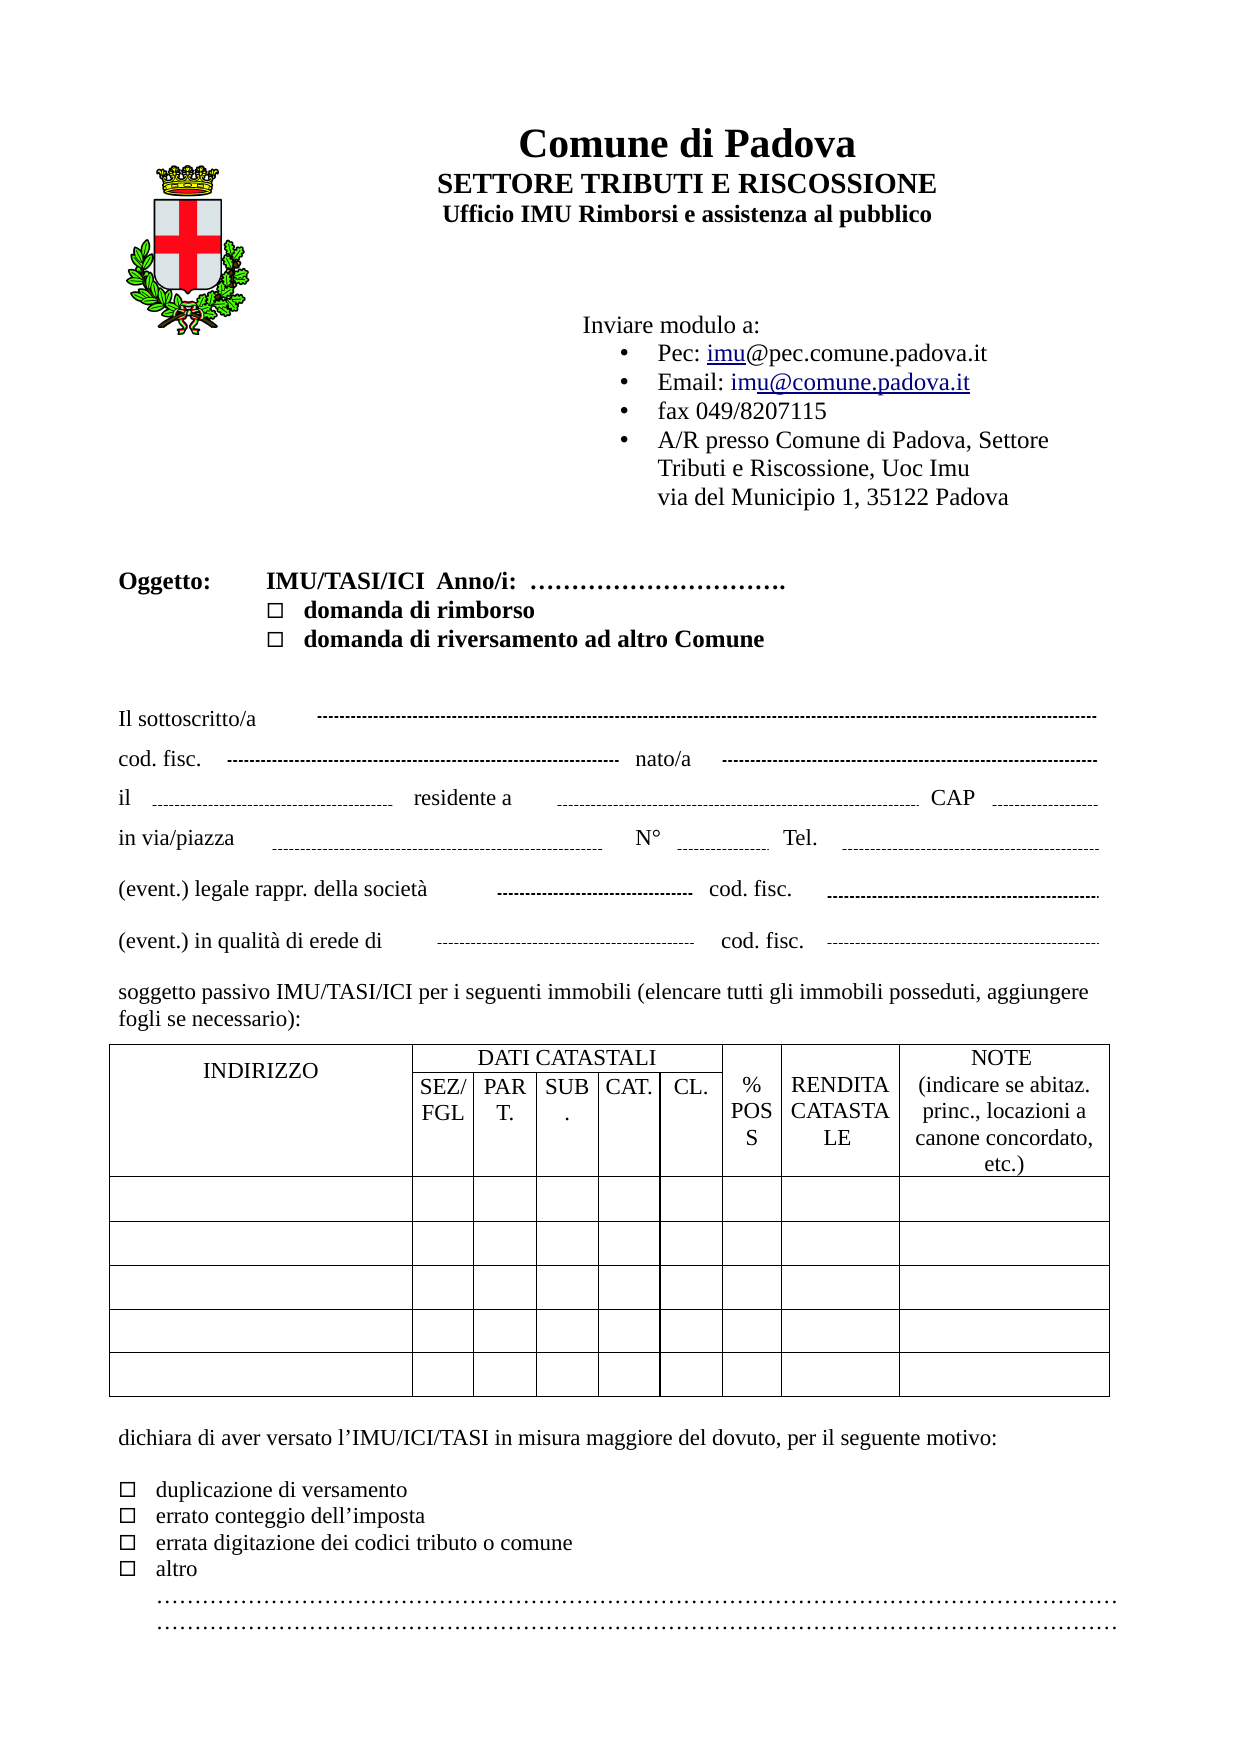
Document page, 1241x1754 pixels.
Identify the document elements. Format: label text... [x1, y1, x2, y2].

table_cell [661, 1266, 722, 1308]
table_cell [413, 1266, 473, 1308]
table_cell [474, 1353, 536, 1396]
table_cell [661, 1222, 722, 1265]
table_cell CAT. [599, 1073, 659, 1176]
table_cell [110, 1310, 412, 1352]
picture [122, 163, 253, 337]
table_cell [537, 1310, 598, 1352]
text SETTORE TRIBUTI E RISCOSSIONE [253, 166, 1122, 199]
text Il sottoscritto/a [118, 705, 1122, 731]
table_cell [599, 1310, 659, 1352]
table_cell [413, 1222, 473, 1265]
table_cell [661, 1353, 722, 1396]
table_cell [723, 1177, 781, 1221]
list errato conteggio dell’imposta [118, 1503, 1122, 1529]
text il residente a CAP [118, 784, 1122, 810]
table_cell [537, 1177, 598, 1221]
table_cell [474, 1266, 536, 1308]
table_cell [474, 1310, 536, 1352]
table_cell [537, 1222, 598, 1265]
table_cell [474, 1222, 536, 1265]
table_cell [900, 1310, 1109, 1352]
list errata digitazione dei codici tributo o comune [118, 1529, 1122, 1555]
subtitle (event.) legale rappr. della società cod. fisc. [118, 876, 1122, 902]
table_cell [110, 1222, 412, 1265]
list duplicazione di versamento [118, 1476, 1122, 1503]
table_cell [900, 1353, 1109, 1396]
table_header INDIRIZZO [110, 1045, 412, 1176]
table_cell [782, 1353, 899, 1396]
table_cell [537, 1353, 598, 1396]
list domanda di rimborso [156, 595, 1122, 624]
table_cell [723, 1266, 781, 1308]
table_cell CL. [661, 1073, 722, 1176]
list domanda di riversamento ad altro Comune [156, 624, 1122, 652]
table_cell [599, 1177, 659, 1221]
table_cell [413, 1177, 473, 1221]
table_header NOTE (indicare se abitaz. princ., locazioni a canone concordato, etc.) [900, 1045, 1109, 1176]
table_cell [413, 1310, 473, 1352]
table_cell [782, 1222, 899, 1265]
list altro [118, 1555, 1122, 1582]
table_cell [900, 1177, 1109, 1221]
table_cell [110, 1177, 412, 1221]
table_cell [599, 1353, 659, 1396]
table_cell [723, 1222, 781, 1265]
table_cell [782, 1177, 899, 1221]
table_header Inviare modulo a: Pec: imu@pec.comune.padova.it Email: imu@comune.padova.it fax 049/8207115 A/R presso Comune di Padova, Settore Tributi e Riscossione, Uoc Imu via del Municipio 1, 35122 Padova [575, 310, 1101, 511]
list ……………………………………………………………………………………………………………………………………………………………………………………………………………………………… [118, 1582, 1122, 1634]
table_cell [782, 1266, 899, 1308]
table_cell [110, 1353, 412, 1396]
table_cell [782, 1310, 899, 1352]
table_cell PART. [474, 1073, 536, 1176]
text Ufficio IMU Rimborsi e assistenza al pubblico [253, 199, 1122, 228]
text cod. fisc. nato/a [118, 744, 1122, 771]
table_cell [661, 1310, 722, 1352]
table_cell [661, 1177, 722, 1221]
table_cell [413, 1353, 473, 1396]
text in via/piazza N° Tel. [118, 823, 1122, 850]
table_cell [110, 1266, 412, 1308]
text Comune di Padova [118, 118, 1122, 166]
table_header % POSS [723, 1045, 781, 1176]
table_cell [599, 1222, 659, 1265]
table_cell [723, 1353, 781, 1396]
table_header RENDITA CATASTALE [782, 1045, 899, 1176]
table_cell [723, 1310, 781, 1352]
table_cell [900, 1266, 1109, 1308]
table_cell [900, 1222, 1109, 1265]
subtitle (event.) in qualità di erede di cod. fisc. [118, 927, 1122, 953]
text Oggetto: IMU/TASI/ICI Anno/i: …………………………. [118, 566, 1122, 595]
table_cell [537, 1266, 598, 1308]
text dichiara di aver versato l’IMU/ICI/TASI in misura maggiore del dovuto, per il seguente motivo: [118, 1423, 1122, 1450]
table_cell SUB. [537, 1073, 598, 1176]
subtitle soggetto passivo IMU/TASI/ICI per i seguenti immobili (elencare tutti gli immobili posseduti, aggiungere fogli se necessario): [118, 978, 1122, 1031]
table_cell [474, 1177, 536, 1221]
table_header DATI CATASTALI [413, 1045, 722, 1072]
table_cell SEZ/ FGL [413, 1073, 473, 1176]
table_cell [599, 1266, 659, 1308]
